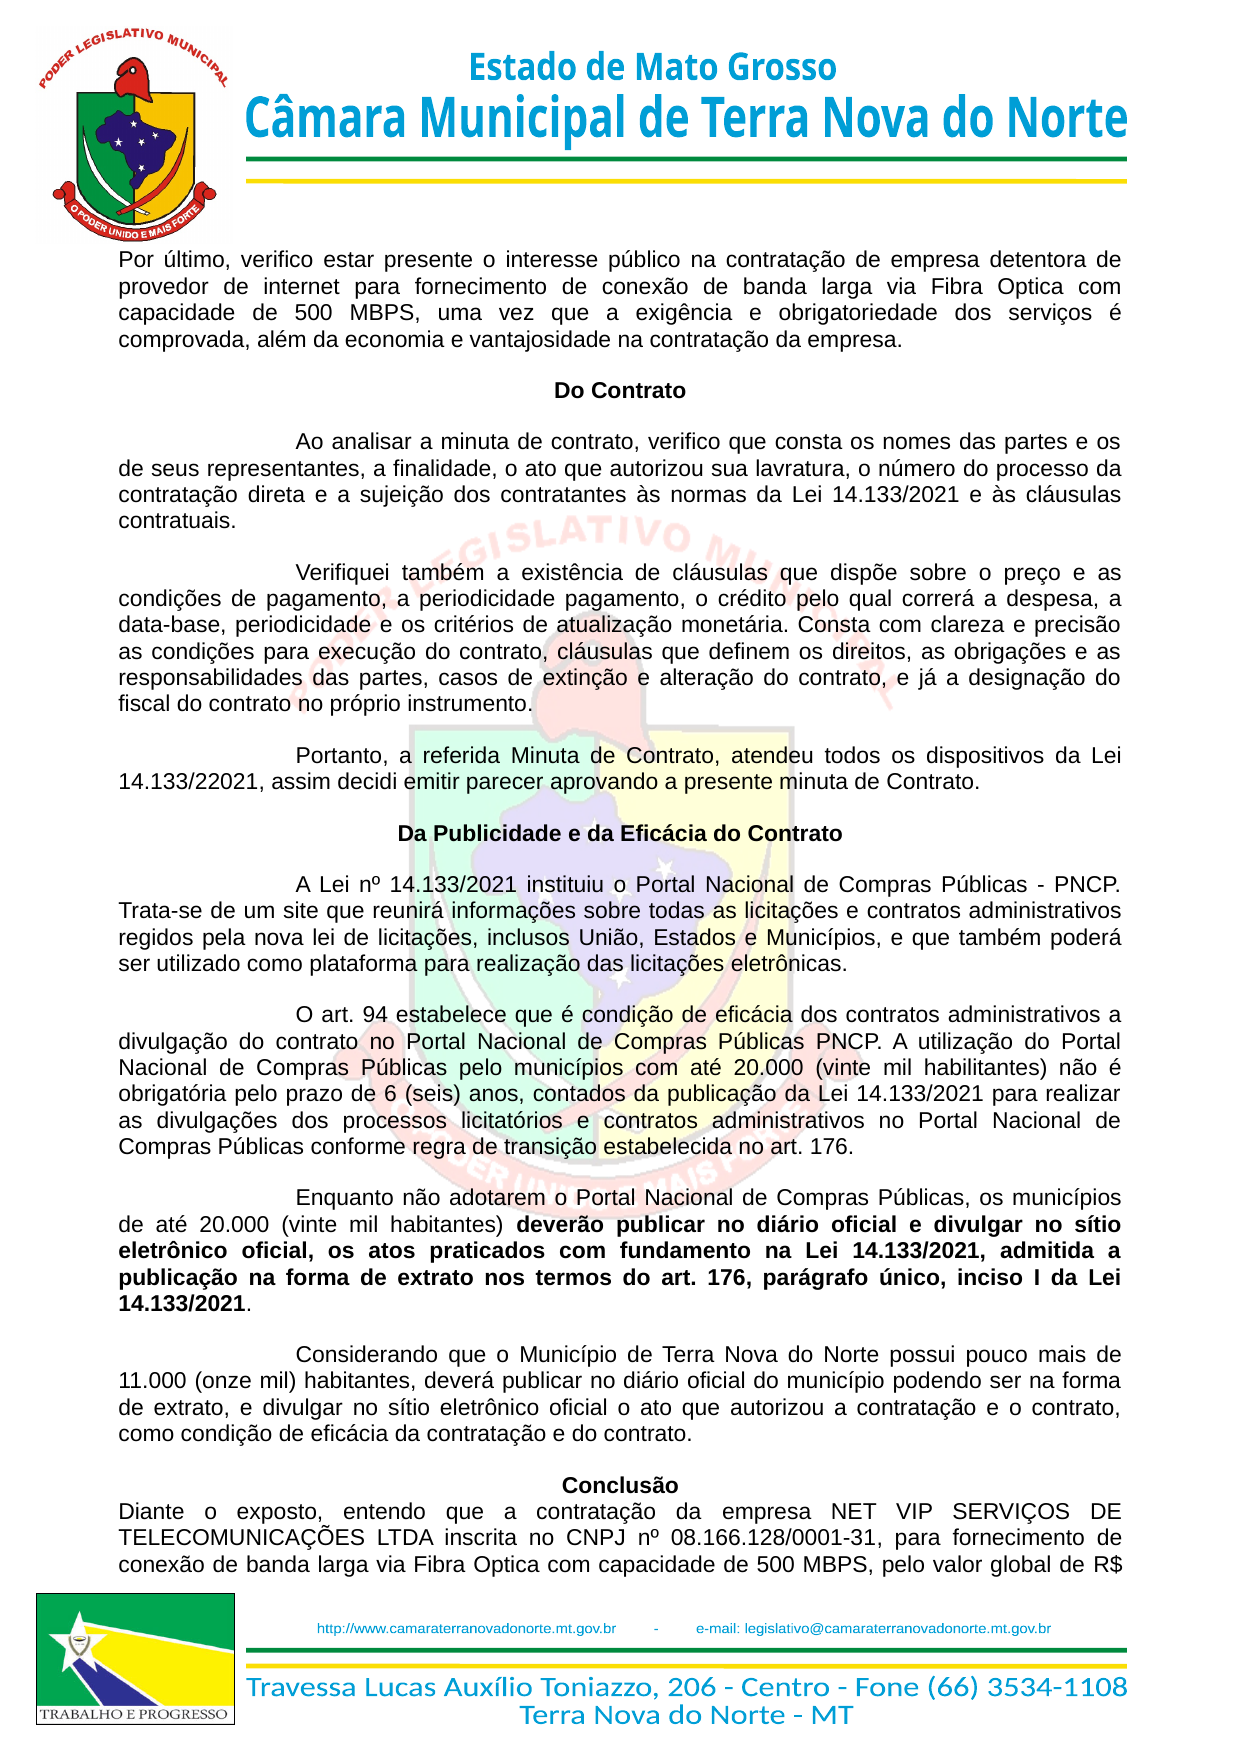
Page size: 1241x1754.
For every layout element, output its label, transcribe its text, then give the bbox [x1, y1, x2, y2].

text Da Publicidade e da Eficácia do Contrato [918, 819, 1122, 846]
text A Lei nº 14.133/2021 instituiu o Portal Nacional de Compras Públicas - PNCP. Trata-se de um site que reunirá informações sobre todas as licitações e contratos administrativos regidos pela nova lei de licitações, inclusos União, Estados e Municípios, e que também poderá ser utilizado como plataforma para realização das licitações eletrônicas. [918, 871, 1122, 976]
picture [37, 1594, 234, 1724]
picture [35, 26, 233, 244]
text Portanto, a referida Minuta de Contrato, atendeu todos os dispositivos da Lei 14.133/22021, assim decidi emitir parecer aprovando a presente minuta de Contrato. [118, 742, 275, 794]
text O art. 94 estabelece que é condição de eficácia dos contratos administrativos a divulgação do contrato no Portal Nacional de Compras Públicas PNCP. A utilização do Portal Nacional de Compras Públicas pelo municípios com até 20.000 (vinte mil habilitantes) não é obrigatória pelo prazo de 6 (seis) anos, contados da publicação da Lei 14.133/2021 para realizar as divulgações dos processos licitatórios e contratos administrativos no Portal Nacional de Compras Públicas conforme regra de transição estabelecida no art. 176. [918, 1001, 1122, 1159]
text Diante o exposto, entendo que a contratação da empresa NET VIP SERVIÇOS DE TELECOMUNICAÇÕES LTDA inscrita no CNPJ nº 08.166.128/0001-31, para fornecimento de conexão de banda larga via Fibra Optica com capacidade de 500 MBPS, pelo valor global de R$ [118, 1498, 1122, 1577]
text Por último, verifico estar presente o interesse público na contratação de empresa detentora de provedor de internet para fornecimento de conexão de banda larga via Fibra Optica com capacidade de 500 MBPS, uma vez que a exigência e obrigatoriedade dos serviços é comprovada, além da economia e vantajosidade na contratação da empresa. [118, 246, 1122, 352]
text O art. 94 estabelece que é condição de eficácia dos contratos administrativos a divulgação do contrato no Portal Nacional de Compras Públicas PNCP. A utilização do Portal Nacional de Compras Públicas pelo municípios com até 20.000 (vinte mil habilitantes) não é obrigatória pelo prazo de 6 (seis) anos, contados da publicação da Lei 14.133/2021 para realizar as divulgações dos processos licitatórios e contratos administrativos no Portal Nacional de Compras Públicas conforme regra de transição estabelecida no art. 176. [118, 1001, 275, 1159]
text A Lei nº 14.133/2021 instituiu o Portal Nacional de Compras Públicas - PNCP. Trata-se de um site que reunirá informações sobre todas as licitações e contratos administrativos regidos pela nova lei de licitações, inclusos União, Estados e Municípios, e que também poderá ser utilizado como plataforma para realização das licitações eletrônicas. [118, 871, 275, 976]
text Verifiquei também a existência de cláusulas que dispõe sobre o preço e as condições de pagamento, a periodicidade pagamento, o crédito pelo qual correrá a despesa, a data-base, periodicidade e os critérios de atualização monetária. Consta com clareza e precisão as condições para execução do contrato, cláusulas que definem os direitos, as obrigações e as responsabilidades das partes, casos de extinção e alteração do contrato, e já a designação do fiscal do contrato no próprio instrumento. [118, 559, 275, 717]
text Verifiquei também a existência de cláusulas que dispõe sobre o preço e as condições de pagamento, a periodicidade pagamento, o crédito pelo qual correrá a despesa, a data-base, periodicidade e os critérios de atualização monetária. Consta com clareza e precisão as condições para execução do contrato, cláusulas que definem os direitos, as obrigações e as responsabilidades das partes, casos de extinção e alteração do contrato, e já a designação do fiscal do contrato no próprio instrumento. [918, 559, 1122, 717]
text Da Publicidade e da Eficácia do Contrato [118, 819, 275, 846]
text Considerando que o Município de Terra Nova do Norte possui pouco mais de 11.000 (onze mil) habitantes, deverá publicar no diário oficial do município podendo ser na forma de extrato, e divulgar no sítio eletrônico oficial o ato que autorizou a contratação e o contrato, como condição de eficácia da contratação e do contrato. [118, 1341, 1122, 1447]
text Ao analisar a minuta de contrato, verifico que consta os nomes das partes e os de seus representantes, a finalidade, o ato que autorizou sua lavratura, o número do processo da contratação direta e a sujeição dos contratantes às normas da Lei 14.133/2021 e às cláusulas contratuais. [118, 428, 1122, 534]
picture [866, 1625, 874, 1631]
text Enquanto não adotarem o Portal Nacional de Compras Públicas, os municípios de até 20.000 (vinte mil habitantes) deverão publicar no diário oficial e divulgar no sítio eletrônico oficial, os atos praticados com fundamento na Lei 14.133/2021, admitida a publicação na forma de extrato nos termos do art. 176, parágrafo único, inciso I da Lei 14.133/2021. [118, 1184, 1122, 1316]
text Do Contrato [118, 377, 1122, 403]
picture [326, 1624, 338, 1631]
text Conclusão [118, 1472, 1122, 1498]
picture [431, 1625, 439, 1631]
text Portanto, a referida Minuta de Contrato, atendeu todos os dispositivos da Lei 14.133/22021, assim decidi emitir parecer aprovando a presente minuta de Contrato. [918, 742, 1122, 794]
